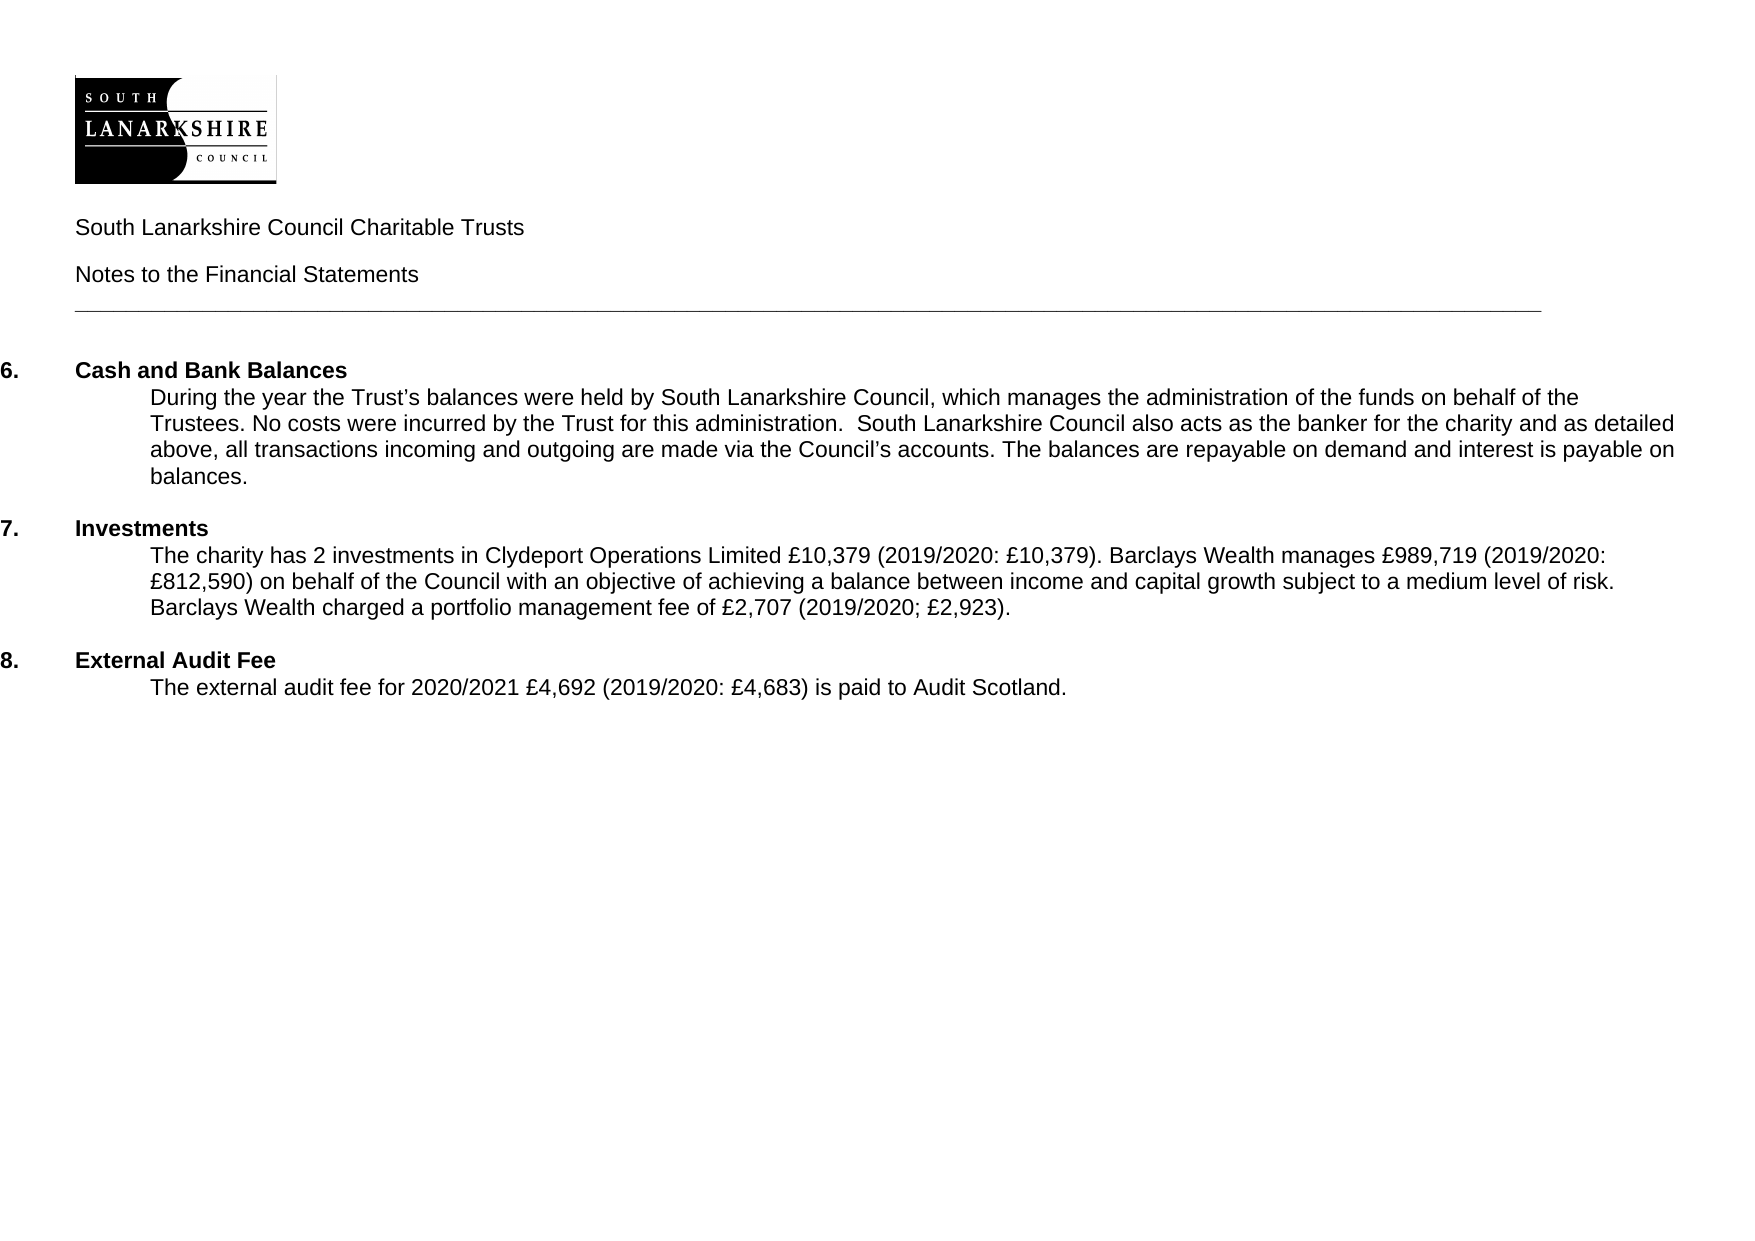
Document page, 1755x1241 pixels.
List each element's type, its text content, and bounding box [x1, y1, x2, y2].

subtitle Notes to the Financial Statements ___________________________________________________________________________________________________________________ [75, 261, 1679, 314]
text The charity has 2 investments in Clydeport Operations Limited £10,379 (2019/2020: £10,379). Barclays Wealth manages £989,719 (2019/2020: £812,590) on behalf of the Council with an objective of achieving a balance between income and capital growth subject to a medium level of risk. Barclays Wealth charged a portfolio management fee of £2,707 (2019/2020; £2,923). [150, 542, 1679, 621]
text During the year the Trust’s balances were held by South Lanarkshire Council, which manages the administration of the funds on behalf of the Trustees. No costs were incurred by the Trust for this administration. South Lanarkshire Council also acts as the banker for the charity and as detailed above, all transactions incoming and outgoing are made via the Council’s accounts. The balances are repayable on demand and interest is payable on balances. [150, 383, 1679, 489]
subtitle South Lanarkshire Council Charitable Trusts [75, 214, 1679, 241]
list Investments [0, 515, 1679, 542]
text The external audit fee for 2020/2021 £4,692 (2019/2020: £4,683) is paid to Audit Scotland. [150, 673, 1679, 700]
list External Audit Fee [0, 647, 1679, 673]
list Cash and Bank Balances [0, 357, 1679, 383]
